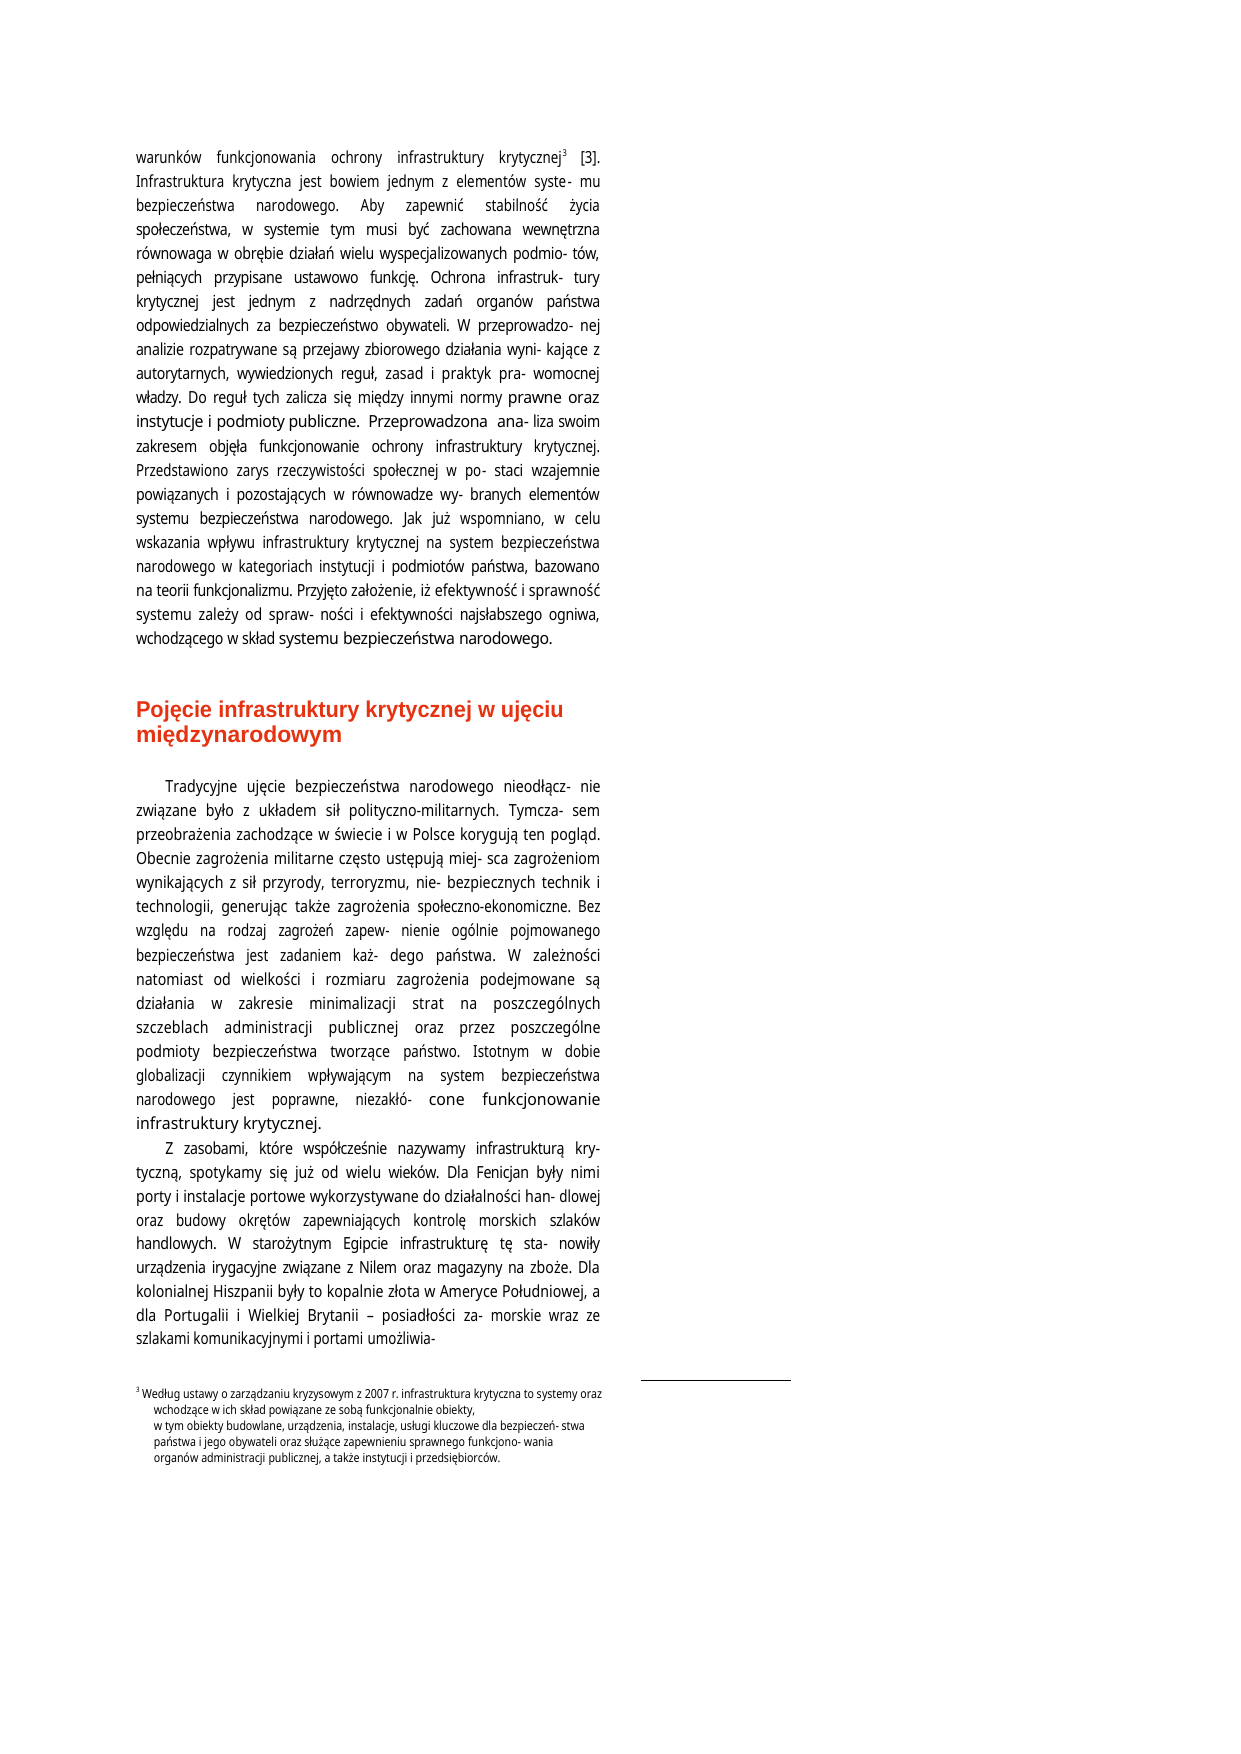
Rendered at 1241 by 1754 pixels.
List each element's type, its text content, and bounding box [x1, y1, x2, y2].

subtitle Pojęcie infrastruktury krytycznej w ujęciu międzynarodowym [136, 697, 611, 748]
text 3 Według ustawy o zarządzaniu kryzysowym z 2007 r. infrastruktura krytyczna to systemy oraz wchodzące w ich skład powiązane ze sobą funkcjonalnie obiekty, [136, 1385, 611, 1418]
text warunków funkcjonowania ochrony infrastruktury krytycznej3 [3]. Infrastruktura krytyczna jest bowiem jednym z elementów syste- mu bezpieczeństwa narodowego. Aby zapewnić stabilność życia społeczeństwa, w systemie tym musi być zachowana wewnętrzna równowaga w obrębie działań wielu wyspecjalizowanych podmio- tów, pełniących przypisane ustawowo funkcję. Ochrona infrastruk- tury krytycznej jest jednym z nadrzędnych zadań organów państwa odpowiedzialnych za bezpieczeństwo obywateli. W przeprowadzo- nej analizie rozpatrywane są przejawy zbiorowego działania wyni- kające z autorytarnych, wywiedzionych reguł, zasad i praktyk pra- womocnej władzy. Do reguł tych zalicza się między innymi normy prawne oraz instytucje i podmioty publiczne. Przeprowadzona ana- liza swoim zakresem objęła funkcjonowanie ochrony infrastruktury krytycznej. Przedstawiono zarys rzeczywistości społecznej w po- staci wzajemnie powiązanych i pozostających w równowadze wy- branych elementów systemu bezpieczeństwa narodowego. Jak już wspomniano, w celu wskazania wpływu infrastruktury krytycznej na system bezpieczeństwa narodowego w kategoriach instytucji i podmiotów państwa, bazowano na teorii funkcjonalizmu. Przyjęto założenie, iż efektywność i sprawność systemu zależy od spraw- ności i efektywności najsłabszego ogniwa, wchodzącego w skład systemu bezpieczeństwa narodowego. [136, 145, 600, 649]
text w tym obiekty budowlane, urządzenia, instalacje, usługi kluczowe dla bezpieczeń- stwa państwa i jego obywateli oraz służące zapewnieniu sprawnego funkcjono- wania organów administracji publicznej, a także instytucji i przedsiębiorców. [153, 1418, 598, 1466]
text Z zasobami, które współcześnie nazywamy infrastrukturą kry- tyczną, spotykamy się już od wielu wieków. Dla Fenicjan były nimi porty i instalacje portowe wykorzystywane do działalności han- dlowej oraz budowy okrętów zapewniających kontrolę morskich szlaków handlowych. W starożytnym Egipcie infrastrukturę tę sta- nowiły urządzenia irygacyjne związane z Nilem oraz magazyny na zboże. Dla kolonialnej Hiszpanii były to kopalnie złota w Ameryce Południowej, a dla Portugalii i Wielkiej Brytanii – posiadłości za- morskie wraz ze szlakami komunikacyjnymi i portami umożliwia- [136, 1137, 600, 1350]
text Tradycyjne ujęcie bezpieczeństwa narodowego nieodłącz- nie związane było z układem sił polityczno-militarnych. Tymcza- sem przeobrażenia zachodzące w świecie i w Polsce korygują ten pogląd. Obecnie zagrożenia militarne często ustępują miej- sca zagrożeniom wynikających z sił przyrody, terroryzmu, nie- bezpiecznych technik i technologii, generując także zagrożenia społeczno-ekonomiczne. Bez względu na rodzaj zagrożeń zapew- nienie ogólnie pojmowanego bezpieczeństwa jest zadaniem każ- dego państwa. W zależności natomiast od wielkości i rozmiaru zagrożenia podejmowane są działania w zakresie minimalizacji strat na poszczególnych szczeblach administracji publicznej oraz przez poszczególne podmioty bezpieczeństwa tworzące państwo. Istotnym w dobie globalizacji czynnikiem wpływającym na system bezpieczeństwa narodowego jest poprawne, niezakłó- cone funkcjonowanie infrastruktury krytycznej. [136, 775, 600, 1134]
